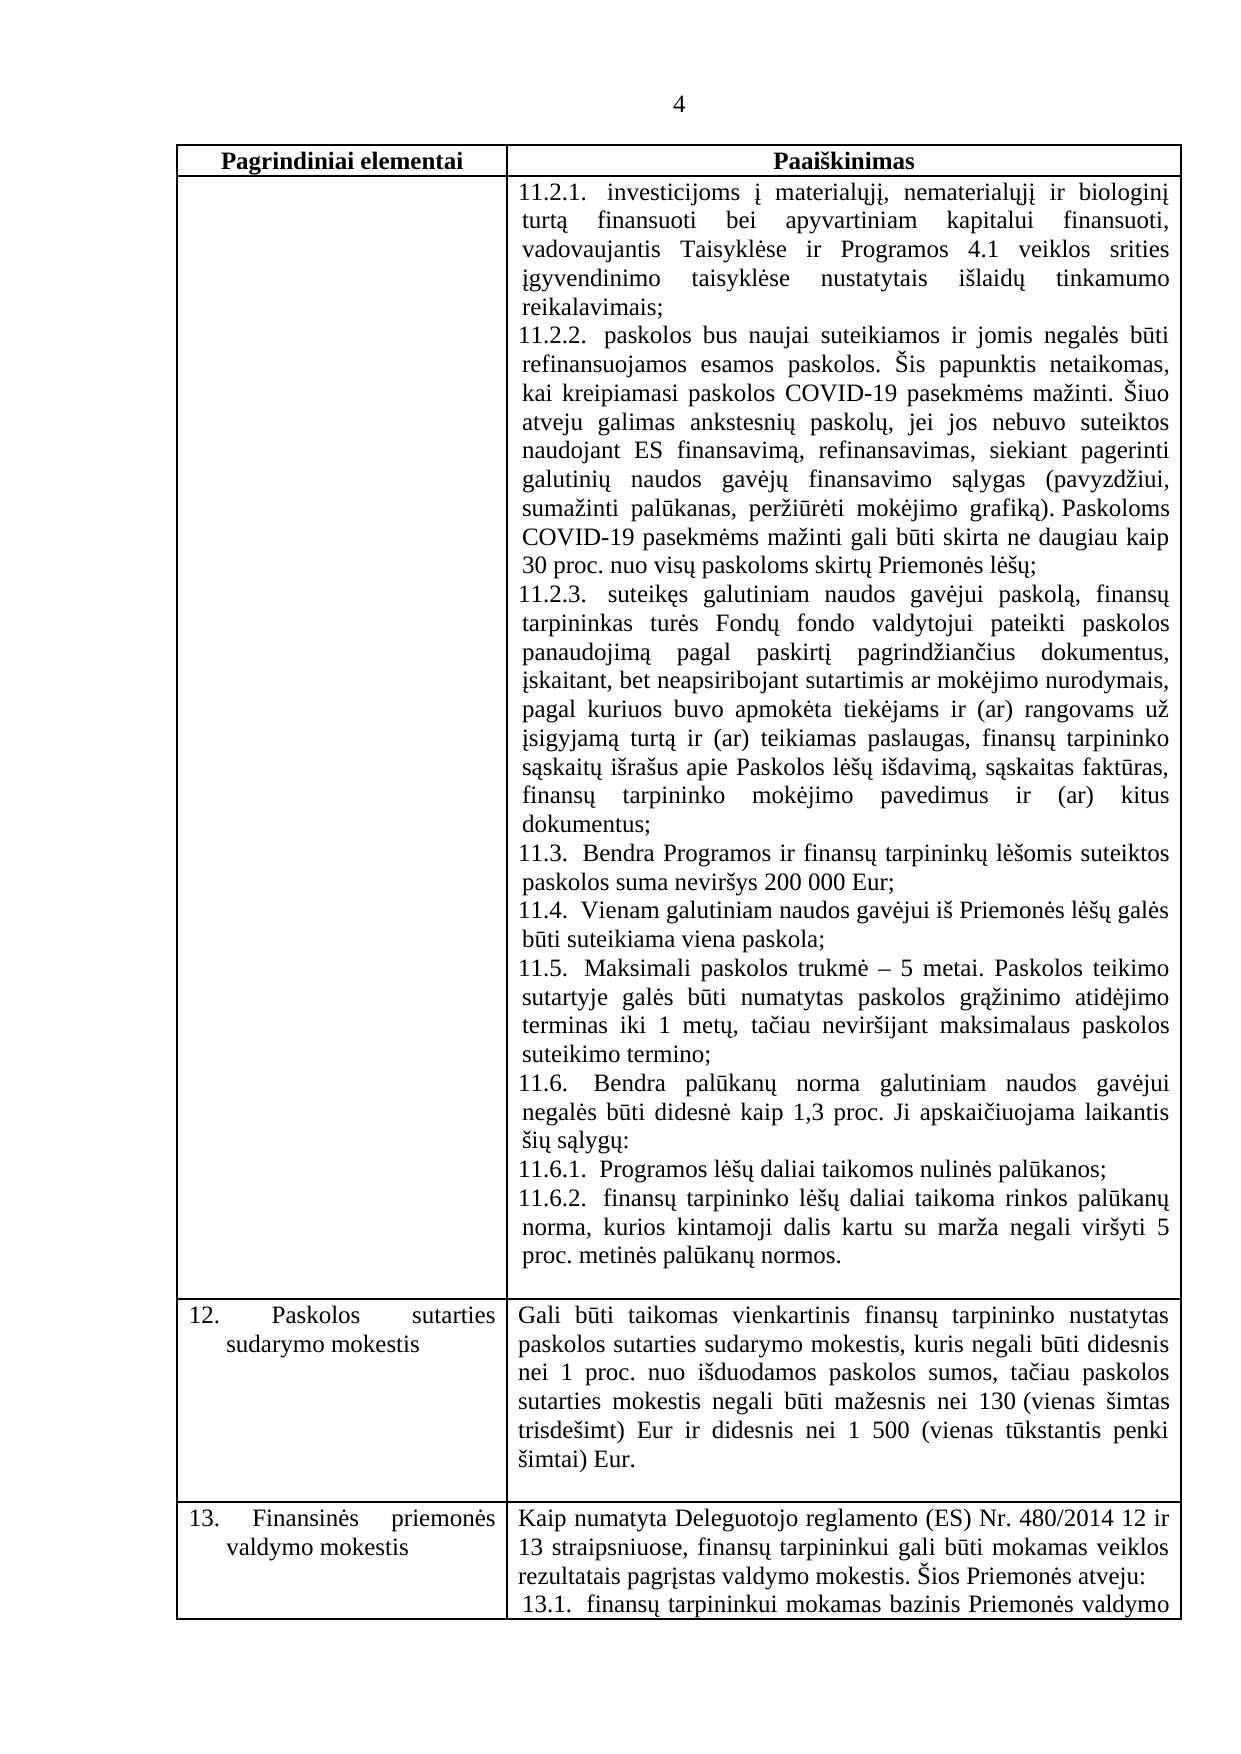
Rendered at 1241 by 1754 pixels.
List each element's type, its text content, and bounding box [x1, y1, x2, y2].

table_cell Kaip numatyta Deleguotojo reglamento (ES) Nr. 480/2014 12 ir 13 straipsniuose, finansų tarpininkui gali būti mokamas veiklos rezultatais pagrįstas valdymo mokestis. Šios Priemonės atveju: 13.1. finansų tarpininkui mokamas bazinis Priemonės valdymo [508, 1503, 1180, 1618]
table_header Paaiškinimas [508, 146, 1180, 174]
table_cell Gali būti taikomas vienkartinis finansų tarpininko nustatytas paskolos sutarties sudarymo mokestis, kuris negali būti didesnis nei 1 proc. nuo išduodamos paskolos sumos, tačiau paskolos sutarties mokestis negali būti mažesnis nei 130 (vienas šimtas trisdešimt) Eur ir didesnis nei 1 500 (vienas tūkstantis penki šimtai) Eur. [508, 1300, 1180, 1501]
table_header Pagrindiniai elementai [178, 146, 506, 174]
table_cell [178, 177, 506, 1298]
table_cell 11.2.1. investicijoms į materialųjį, nematerialųjį ir biologinį turtą finansuoti bei apyvartiniam kapitalui finansuoti, vadovaujantis Taisyklėse ir Programos 4.1 veiklos srities įgyvendinimo taisyklėse nustatytais išlaidų tinkamumo reikalavimais; 11.2.2. paskolos bus naujai suteikiamos ir jomis negalės būti refinansuojamos esamos paskolos. Šis papunktis netaikomas, kai kreipiamasi paskolos COVID-19 pasekmėms mažinti. Šiuo atveju galimas ankstesnių paskolų, jei jos nebuvo suteiktos naudojant ES finansavimą, refinansavimas, siekiant pagerinti galutinių naudos gavėjų finansavimo sąlygas (pavyzdžiui, sumažinti palūkanas, peržiūrėti mokėjimo grafiką). Paskoloms COVID-19 pasekmėms mažinti gali būti skirta ne daugiau kaip 30 proc. nuo visų paskoloms skirtų Priemonės lėšų; 11.2.3. suteikęs galutiniam naudos gavėjui paskolą, finansų tarpininkas turės Fondų fondo valdytojui pateikti paskolos panaudojimą pagal paskirtį pagrindžiančius dokumentus, įskaitant, bet neapsiribojant sutartimis ar mokėjimo nurodymais, pagal kuriuos buvo apmokėta tiekėjams ir (ar) rangovams už įsigyjamą turtą ir (ar) teikiamas paslaugas, finansų tarpininko sąskaitų išrašus apie Paskolos lėšų išdavimą, sąskaitas faktūras, finansų tarpininko mokėjimo pavedimus ir (ar) kitus dokumentus; 11.3. Bendra Programos ir finansų tarpininkų lėšomis suteiktos paskolos suma neviršys 200 000 Eur; 11.4. Vienam galutiniam naudos gavėjui iš Priemonės lėšų galės būti suteikiama viena paskola; 11.5. Maksimali paskolos trukmė – 5 metai. Paskolos teikimo sutartyje galės būti numatytas paskolos grąžinimo atidėjimo terminas iki 1 metų, tačiau neviršijant maksimalaus paskolos suteikimo termino; 11.6. Bendra palūkanų norma galutiniam naudos gavėjui negalės būti didesnė kaip 1,3 proc. Ji apskaičiuojama laikantis šių sąlygų: 11.6.1. Programos lėšų daliai taikomos nulinės palūkanos; 11.6.2. finansų tarpininko lėšų daliai taikoma rinkos palūkanų norma, kurios kintamoji dalis kartu su marža negali viršyti 5 proc. metinės palūkanų normos. [508, 177, 1180, 1298]
table_cell 12. Paskolos sutarties sudarymo mokestis [178, 1300, 506, 1501]
table_cell 13. Finansinės priemonės valdymo mokestis [178, 1503, 506, 1618]
